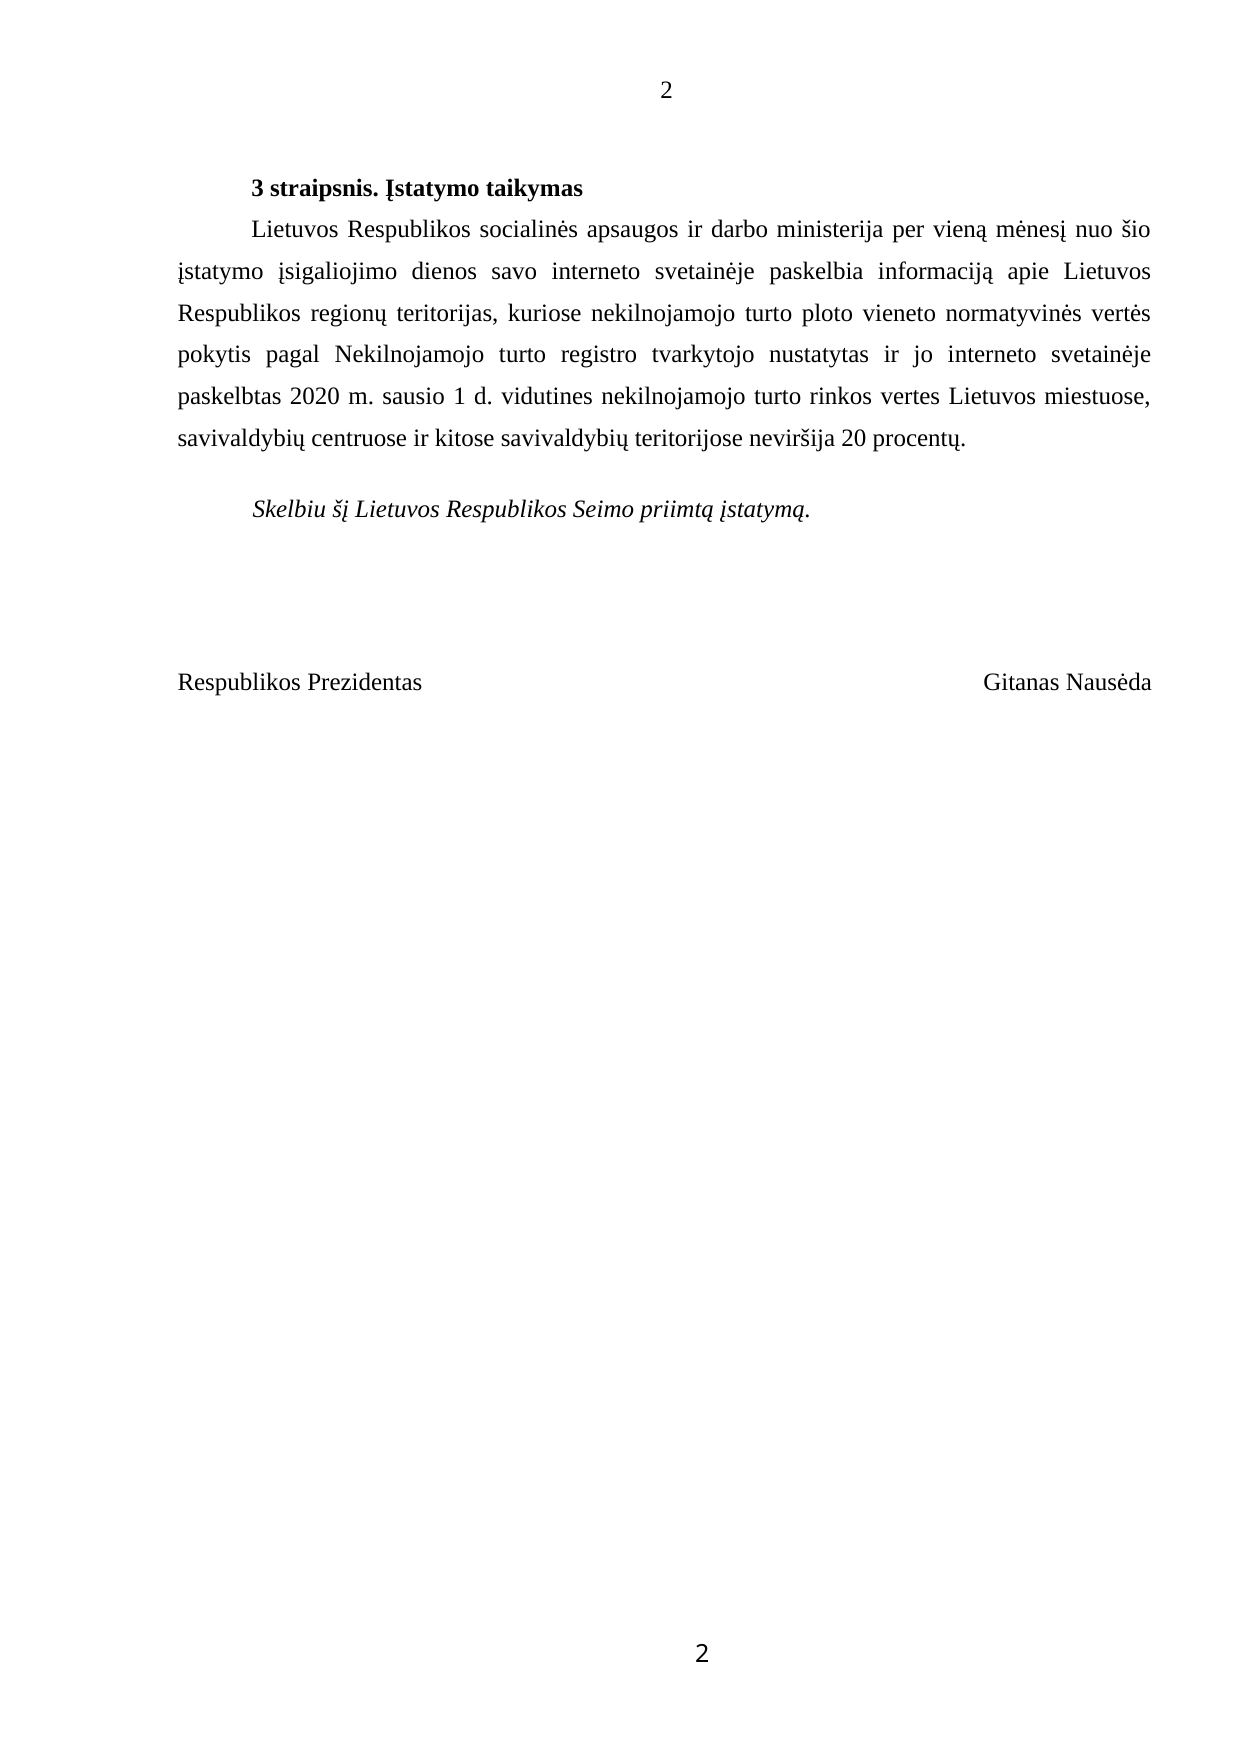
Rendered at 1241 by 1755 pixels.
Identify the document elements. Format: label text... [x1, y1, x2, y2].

text Lietuvos Respublikos socialinės apsaugos ir darbo ministerija per vieną mėnesį nuo šio įstatymo įsigaliojimo dienos savo interneto svetainėje paskelbia informaciją apie Lietuvos Respublikos regionų teritorijas, kuriose nekilnojamojo turto ploto vieneto normatyvinės vertės pokytis pagal Nekilnojamojo turto registro tvarkytojo nustatytas ir jo interneto svetainėje paskelbtas 2020 m. sausio 1 d. vidutines nekilnojamojo turto rinkos vertes Lietuvos miestuose, savivaldybių centruose ir kitose savivaldybių teritorijose neviršija 20 procentų. [177, 201, 1152, 451]
text 3 straipsnis. Įstatymo taikymas [177, 160, 1152, 201]
text Skelbiu šį Lietuvos Respublikos Seimo priimtą įstatymą. [177, 494, 1152, 523]
text Respublikos Prezidentas Gitanas Nausėda [177, 667, 1152, 696]
